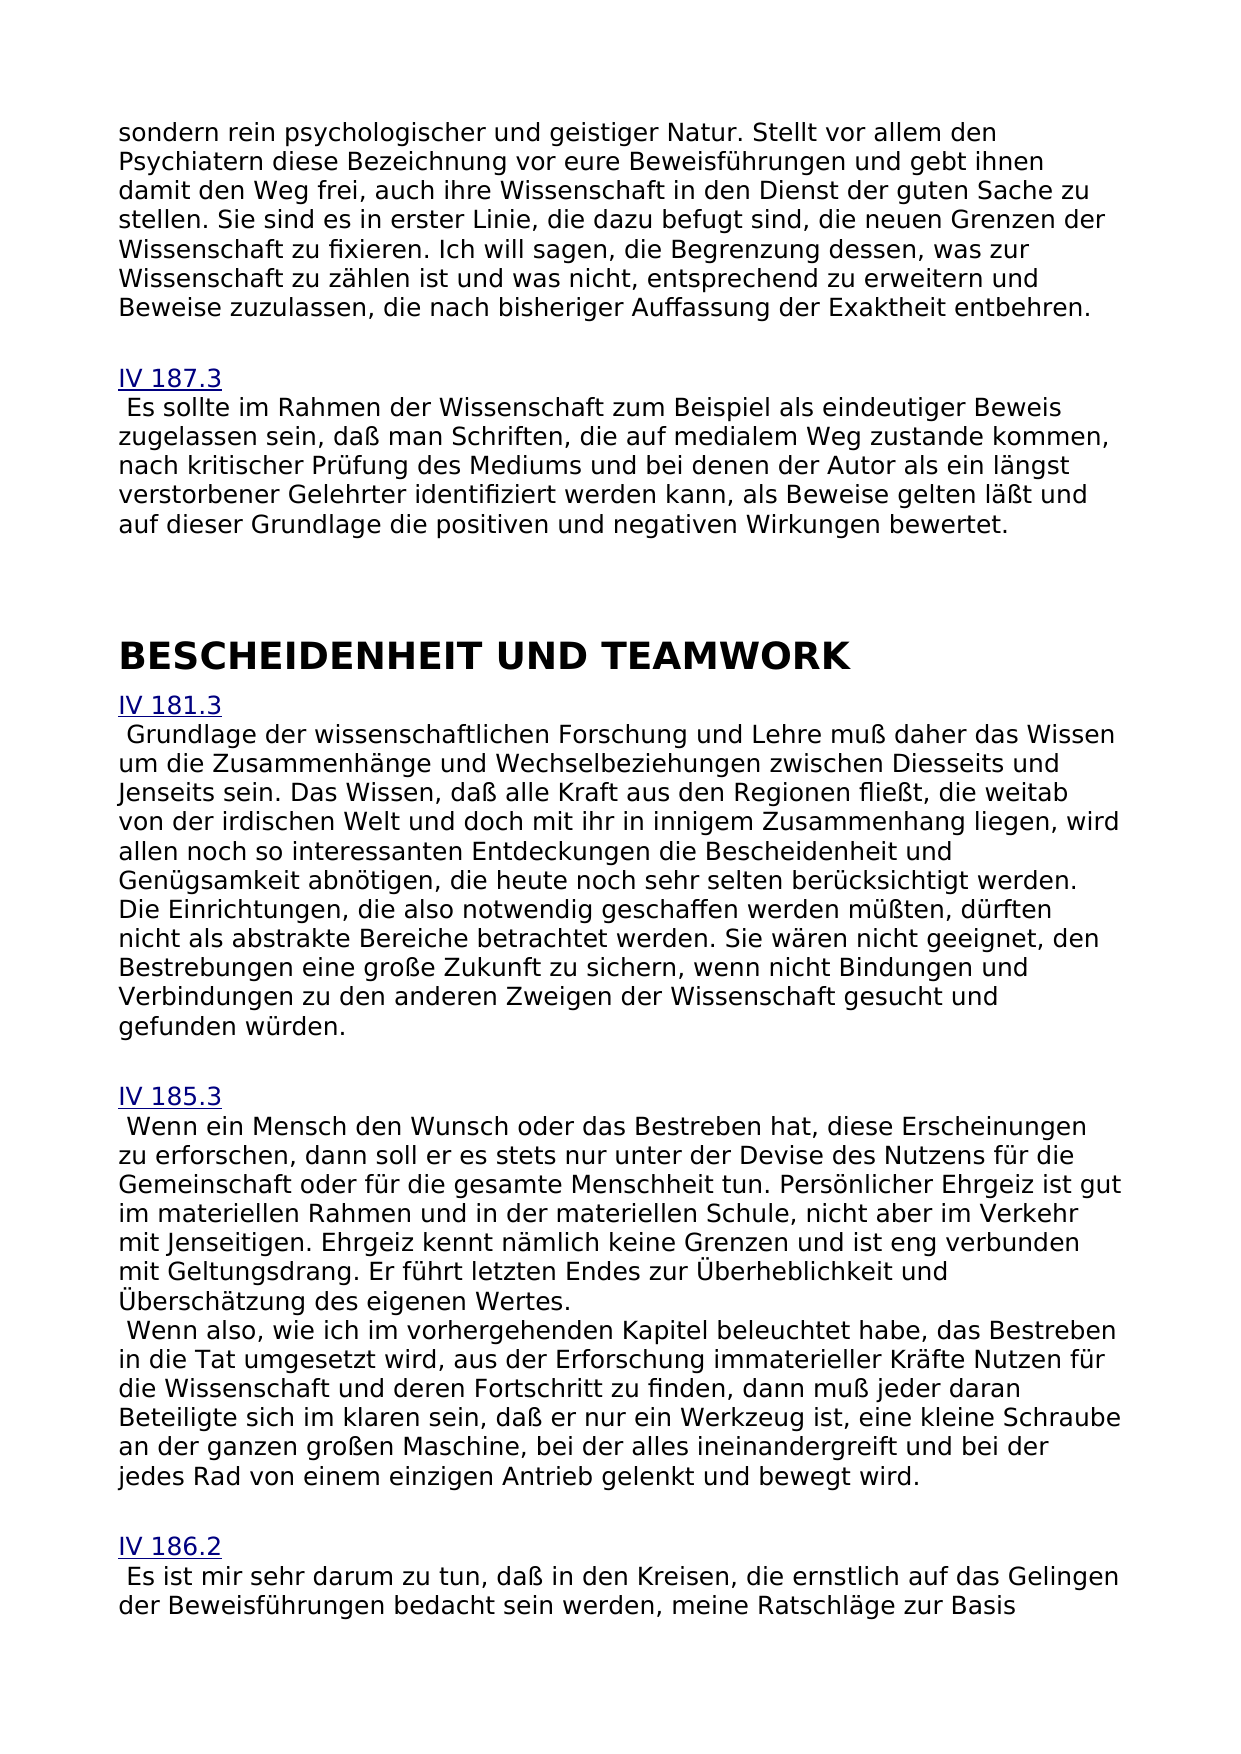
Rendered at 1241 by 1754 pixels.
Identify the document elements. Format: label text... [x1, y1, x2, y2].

text IV 186.2 Es ist mir sehr darum zu tun, daß in den Kreisen, die ernstlich auf das Gelingen der Beweisführungen bedacht sein werden, meine Ratschläge zur Basis [118, 1533, 1122, 1620]
text sondern rein psychologischer und geistiger Natur. Stellt vor allem den Psychiatern diese Bezeichnung vor eure Beweisführungen und gebt ihnen damit den Weg frei, auch ihre Wissenschaft in den Dienst der guten Sache zu stellen. Sie sind es in erster Linie, die dazu befugt sind, die neuen Grenzen der Wissenschaft zu fixieren. Ich will sagen, die Begrenzung dessen, was zur Wissenschaft zu zählen ist und was nicht, entsprechend zu erweitern und Beweise zuzulassen, die nach bisheriger Auffassung der Exaktheit entbehren. [118, 118, 1122, 351]
text IV 181.3 Grundlage der wissenschaftlichen Forschung und Lehre muß daher das Wissen um die Zusammenhänge und Wechselbeziehungen zwischen Diesseits und Jenseits sein. Das Wissen, daß alle Kraft aus den Regionen fließt, die weitab von der irdischen Welt und doch mit ihr in innigem Zusammenhang liegen, wird allen noch so interessanten Entdeckungen die Bescheidenheit und Genügsamkeit abnötigen, die heute noch sehr selten berücksichtigt werden. Die Einrichtungen, die also notwendig geschaffen werden müßten, dürften nicht als abstrakte Bereiche betrachtet werden. Sie wären nicht geeignet, den Bestrebungen eine große Zukunft zu sichern, wenn nicht Bindungen und Verbindungen zu den anderen Zweigen der Wissenschaft gesucht und gefunden würden. [118, 691, 1122, 1070]
text IV 187.3 Es sollte im Rahmen der Wissenschaft zum Beispiel als eindeutiger Beweis zugelassen sein, daß man Schriften, die auf medialem Weg zustande kommen, nach kritischer Prüfung des Mediums und bei denen der Autor als ein längst verstorbener Gelehrter identifiziert werden kann, als Beweise gelten läßt und auf dieser Grundlage die positiven und negativen Wirkungen bewertet. [118, 364, 1122, 597]
text IV 185.3 Wenn ein Mensch den Wunsch oder das Bestreben hat, diese Erscheinungen zu erforschen, dann soll er es stets nur unter der Devise des Nutzens für die Gemeinschaft oder für die gesamte Menschheit tun. Persönlicher Ehrgeiz ist gut im materiellen Rahmen und in der materiellen Schule, nicht aber im Verkehr mit Jenseitigen. Ehrgeiz kennt nämlich keine Grenzen und ist eng verbunden mit Geltungsdrang. Er führt letzten Endes zur Überheblichkeit und Überschätzung des eigenen Wertes. Wenn also, wie ich im vorhergehenden Kapitel beleuchtet habe, das Bestreben in die Tat umgesetzt wird, aus der Erforschung immaterieller Kräfte Nutzen für die Wissenschaft und deren Fortschritt zu finden, dann muß jeder daran Beteiligte sich im klaren sein, daß er nur ein Werkzeug ist, eine kleine Schraube an der ganzen großen Maschine, bei der alles ineinandergreift und bei der jedes Rad von einem einzigen Antrieb gelenkt und bewegt wird. [118, 1083, 1122, 1520]
subtitle BESCHEIDENHEIT UND TEAMWORK [118, 635, 1122, 678]
